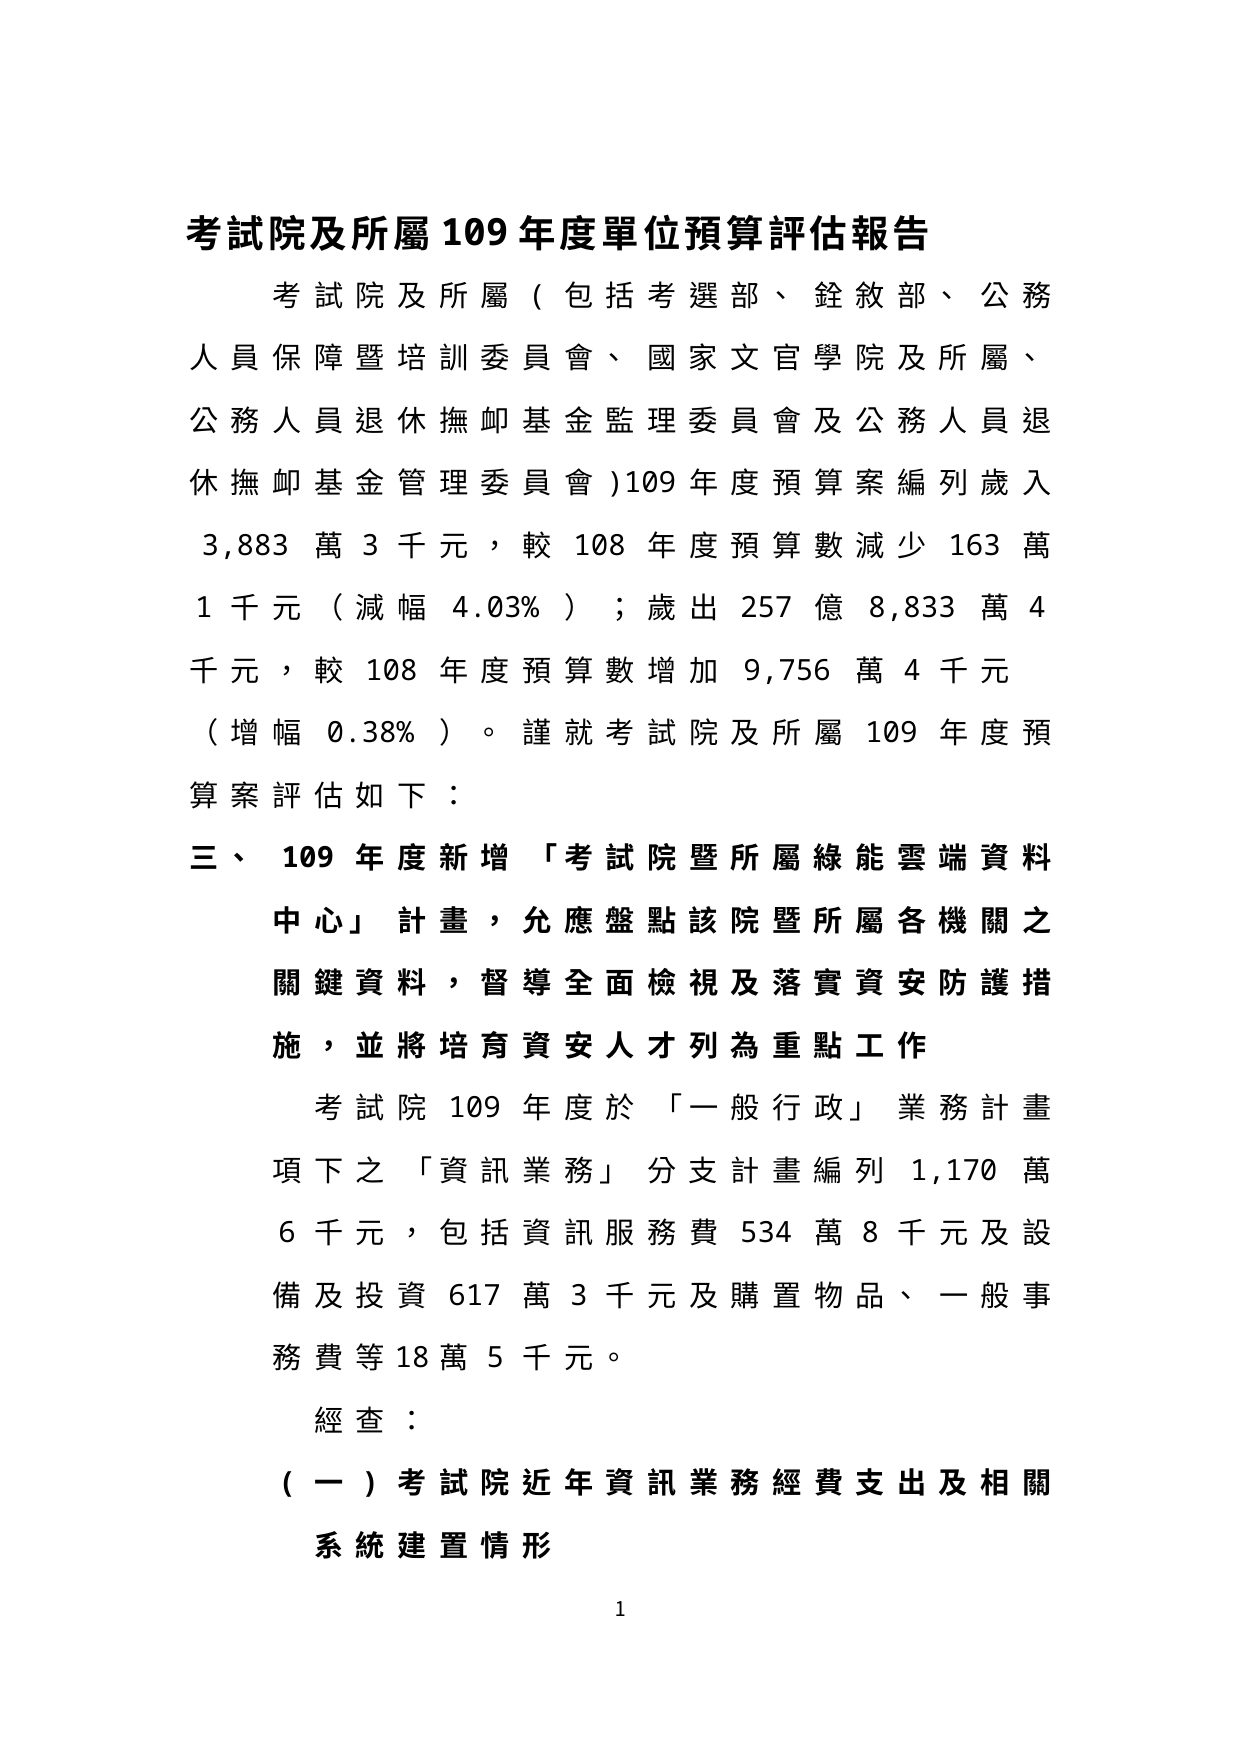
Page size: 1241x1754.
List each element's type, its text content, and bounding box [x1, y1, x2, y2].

text 考試院及所屬(包括考選部、銓敘部、公務人員保障暨培訓委員會、國家文官學院及所屬、公務人員退休撫卹基金監理委員會及公務人員退休撫卹基金管理委員會)109年度預算案編列歲入3,883萬3千元，較108年度預算數減少163萬1千元（減幅4.03%）；歲出257億8,833萬4千元，較108年度預算數增加9,756萬4千元（增幅0.38%）。謹就考試院及所屬109年度預算案評估如下： [183, 252, 1058, 814]
text 考試院109年度於「一般行政」業務計畫項下之「資訊業務」分支計畫編列1,170萬6千元，包括資訊服務費534萬8千元及設備及投資617萬3千元及購置物品、一般事務費等18萬5千元。 [242, 1064, 1058, 1377]
text 考試院及所屬109年度單位預算評估報告 [183, 189, 1058, 252]
text (一)考試院近年資訊業務經費支出及相關系統建置情形 [242, 1439, 1058, 1564]
text 經查： [242, 1377, 1058, 1439]
text 三、109年度新增「考試院暨所屬綠能雲端資料中心」計畫，允應盤點該院暨所屬各機關之關鍵資料，督導全面檢視及落實資安防護措施，並將培育資安人才列為重點工作 [183, 814, 1058, 1064]
